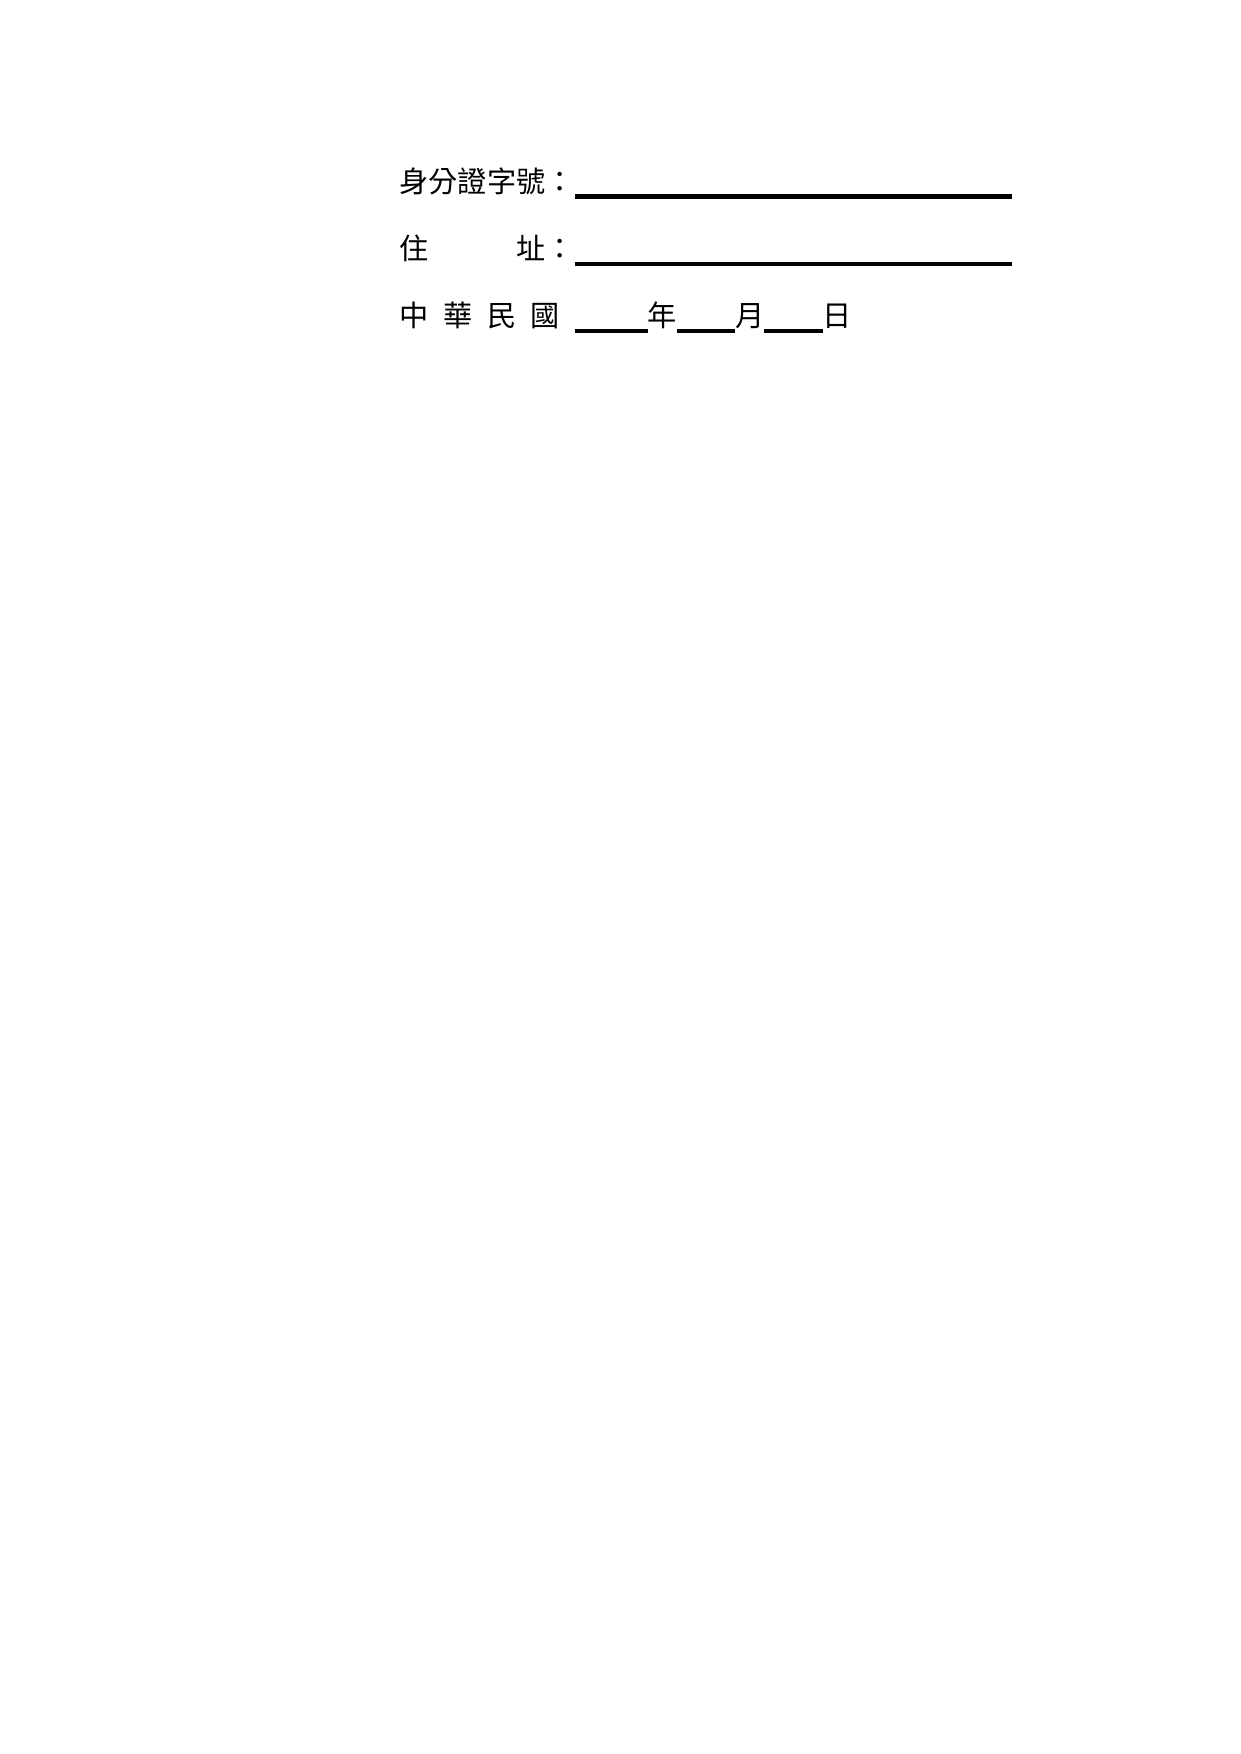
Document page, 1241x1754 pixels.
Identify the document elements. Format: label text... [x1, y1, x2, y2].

text 身分證字號： [399, 158, 1122, 201]
text 中 華 民 國 年 月 日 [399, 293, 1122, 335]
text 住 址： [399, 226, 1122, 268]
